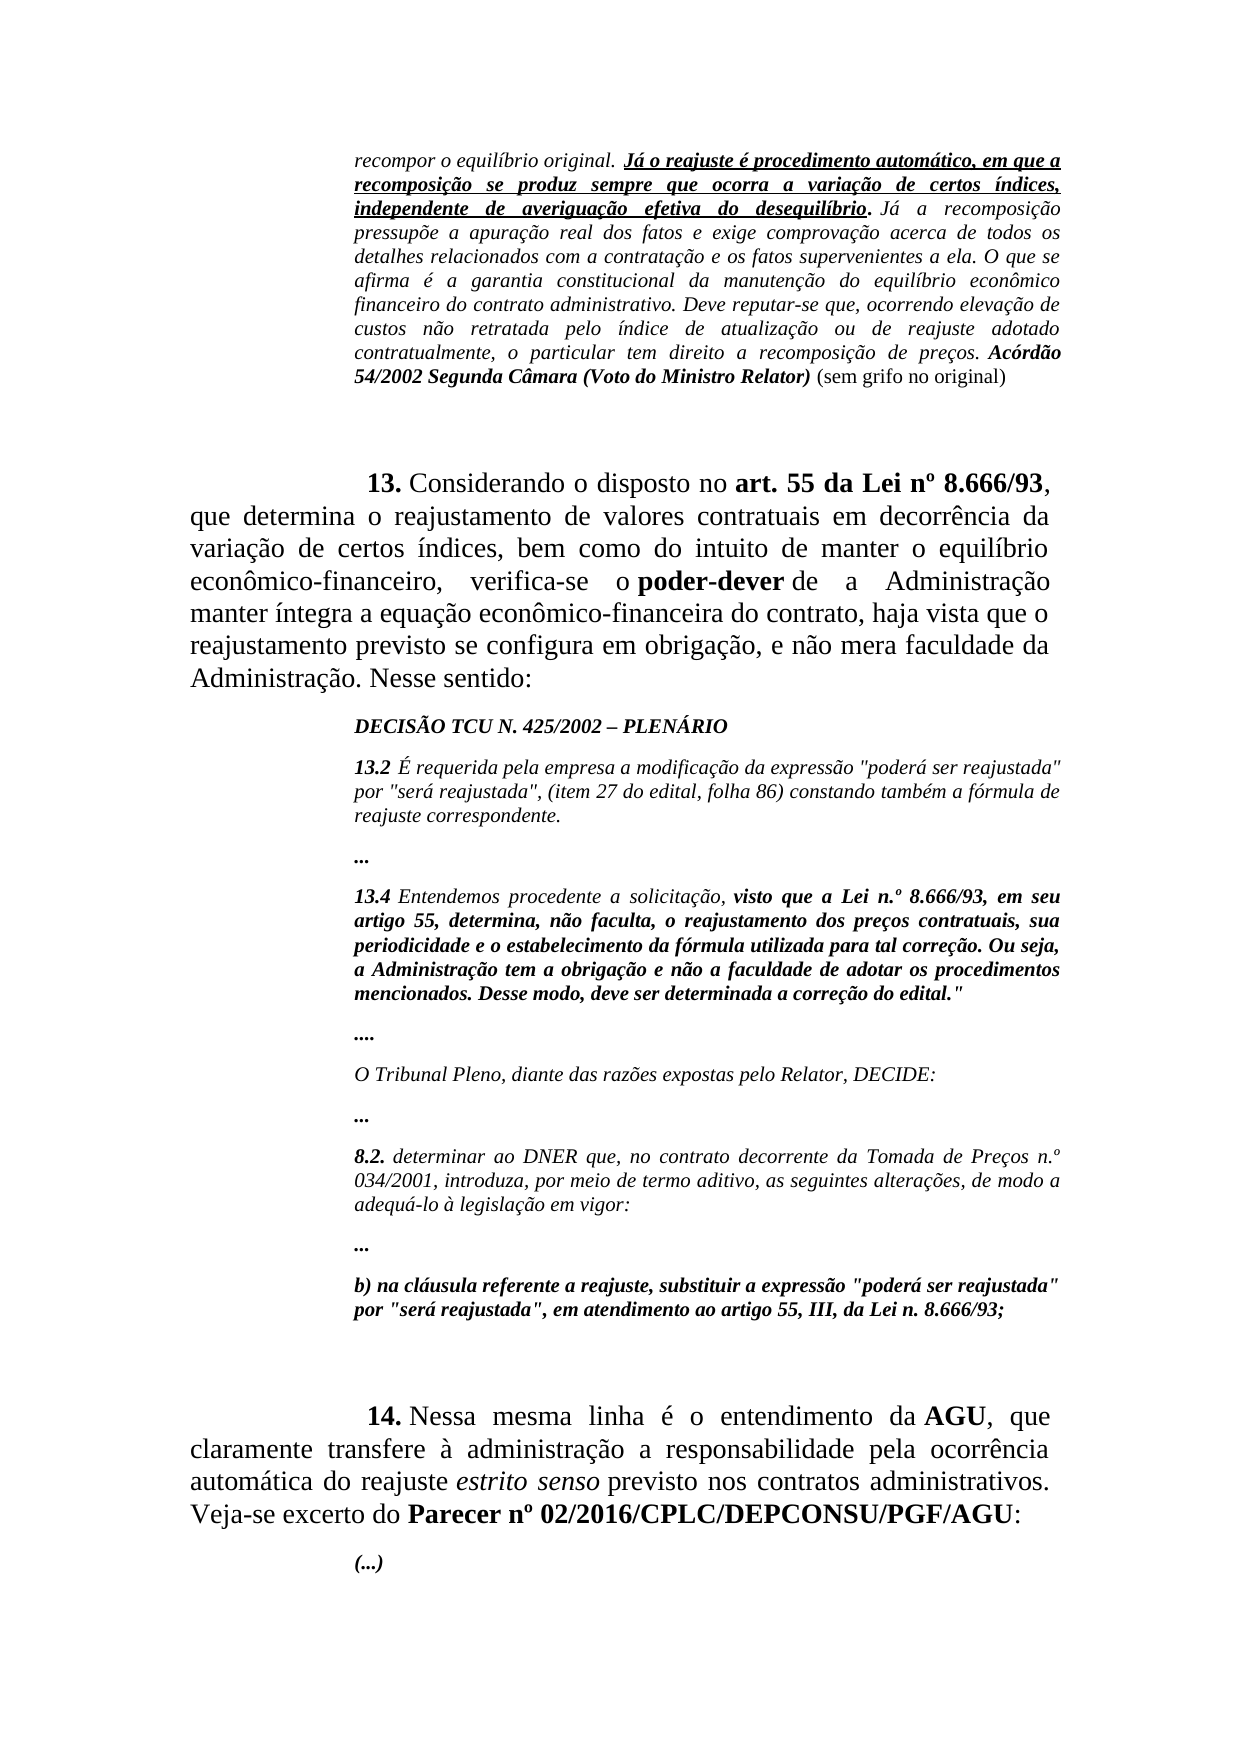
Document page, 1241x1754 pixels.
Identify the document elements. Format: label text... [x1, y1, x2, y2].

text DECISÃO TCU N. 425/2002 – PLENÁRIO [354, 714, 1063, 738]
text ... [354, 1103, 1063, 1127]
text ... [354, 844, 1063, 868]
text 13.4 Entendemos procedente a solicitação, visto que a Lei n.º 8.666/93, em seu artigo 55, determina, não faculta, o reajustamento dos preços contratuais, sua periodicidade e o estabelecimento da fórmula utilizada para tal correção. Ou seja, a Administração tem a obrigação e não a faculdade de adotar os procedimentos mencionados. Desse modo, deve ser determinada a correção do edital." [354, 884, 1063, 1005]
text (...) [354, 1550, 1063, 1574]
text 8.2. determinar ao DNER que, no contrato decorrente da Tomada de Preços n.º 034/2001, introduza, por meio de termo aditivo, as seguintes alterações, de modo a adequá-lo à legislação em vigor: [354, 1143, 1063, 1216]
text 13.2 É requerida pela empresa a modificação da expressão "poderá ser reajustada" por "será reajustada", (item 27 do edital, folha 86) constando também a fórmula de reajuste correspondente. [354, 755, 1063, 827]
text O Tribunal Pleno, diante das razões expostas pelo Relator, DECIDE: [354, 1062, 1063, 1086]
text ... [354, 1232, 1063, 1256]
text b) na cláusula referente a reajuste, substituir a expressão "poderá ser reajustada" por "será reajustada", em atendimento ao artigo 55, III, da Lei n. 8.666/93; [354, 1273, 1063, 1321]
text recompor o equilíbrio original. Já o reajuste é procedimento automático, em que a recomposição se produz sempre que ocorra a variação de certos índices, independente de averiguação efetiva do desequilíbrio. Já a recomposição pressupõe a apuração real dos fatos e exige comprovação acerca de todos os detalhes relacionados com a contratação e os fatos supervenientes a ela. O que se afirma é a garantia constitucional da manutenção do equilíbrio econômico financeiro do contrato administrativo. Deve reputar-se que, ocorrendo elevação de custos não retratada pelo índice de atualização ou de reajuste adotado contratualmente, o particular tem direito a recomposição de preços. Acórdão 54/2002 Segunda Câmara (Voto do Ministro Relator) (sem grifo no original) [354, 148, 1063, 388]
text 13. Considerando o disposto no art. 55 da Lei nº 8.666/93, que determina o reajustamento de valores contratuais em decorrência da variação de certos índices, bem como do intuito de manter o equilíbrio econômico-financeiro, verifica-se o poder-dever de a Administração manter íntegra a equação econômico-financeira do contrato, haja vista que o reajustamento previsto se configura em obrigação, e não mera faculdade da Administração. Nesse sentido: [190, 466, 1051, 693]
text .... [354, 1021, 1063, 1045]
text 14. Nessa mesma linha é o entendimento da AGU, que claramente transfere à administração a responsabilidade pela ocorrência automática do reajuste estrito senso previsto nos contratos administrativos. Veja-se excerto do Parecer nº 02/2016/CPLC/DEPCONSU/PGF/AGU: [190, 1399, 1051, 1529]
